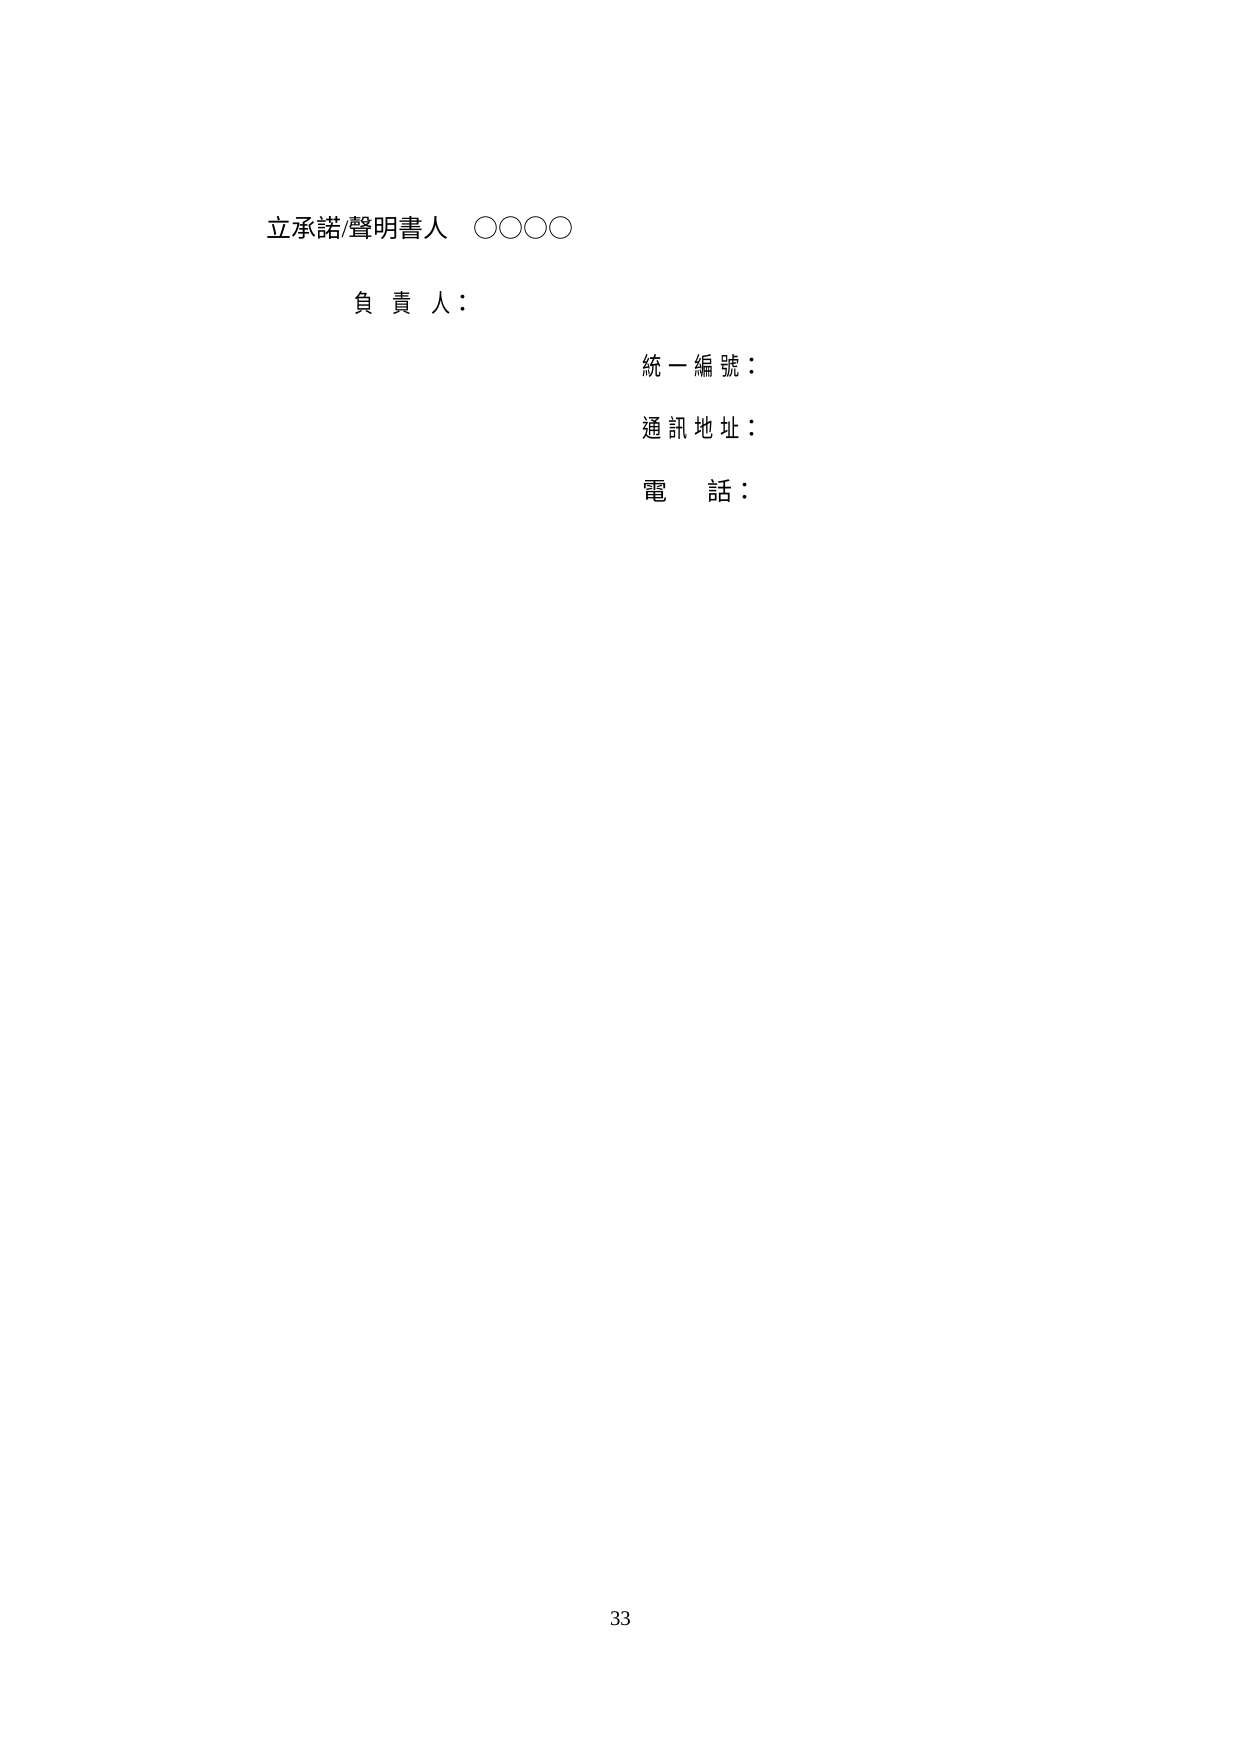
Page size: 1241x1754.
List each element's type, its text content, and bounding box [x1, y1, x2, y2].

text 統一編號： [148, 322, 1092, 385]
text 負 責 人： [148, 260, 1092, 322]
text 電 話： [148, 447, 1092, 510]
text 通訊地址： [148, 385, 1092, 447]
text 立承諾/聲明書人 ○○○○ [148, 185, 1092, 247]
